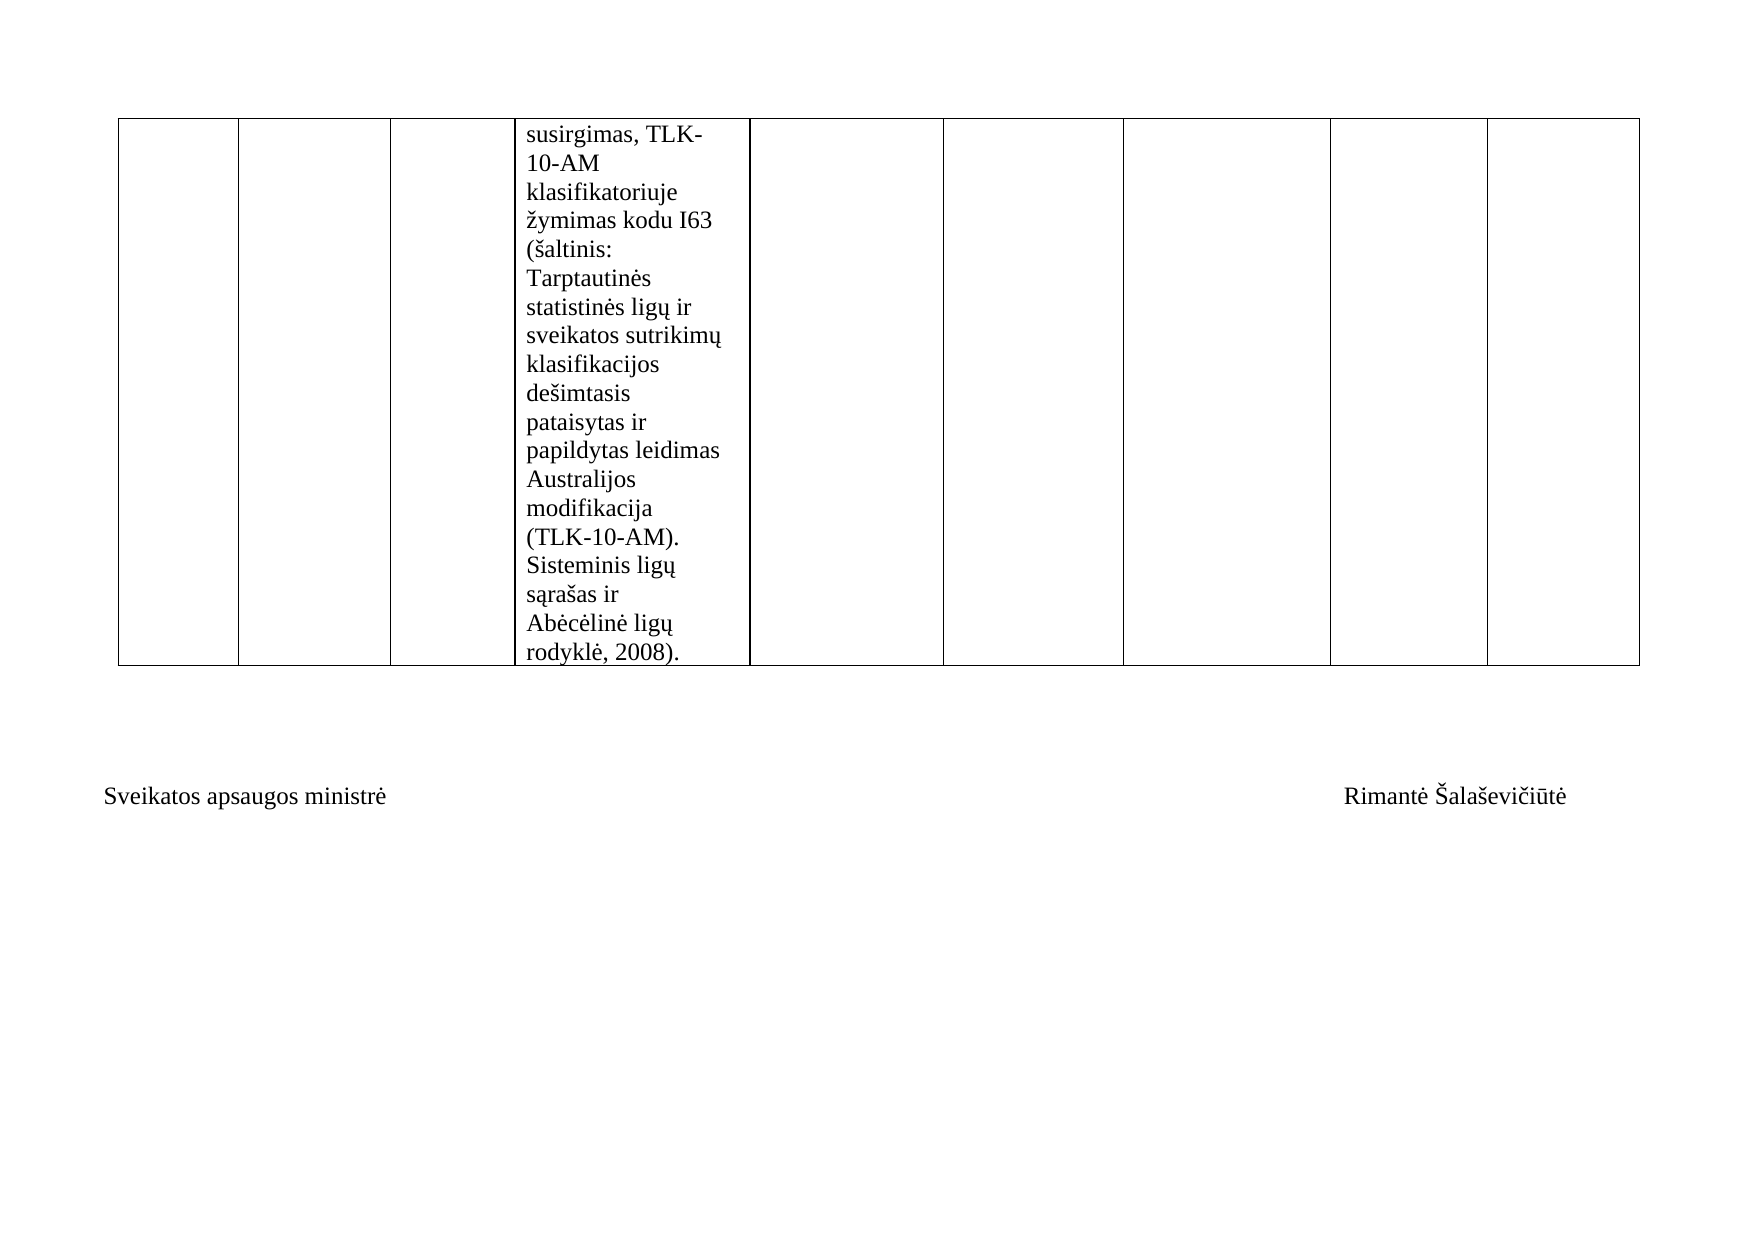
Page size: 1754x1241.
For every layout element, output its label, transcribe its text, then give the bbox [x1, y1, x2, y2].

table_cell [391, 119, 514, 665]
table_cell [239, 119, 390, 665]
table_header [1331, 119, 1487, 665]
table_header [751, 119, 943, 665]
table_header [1124, 119, 1330, 665]
table_cell [119, 119, 238, 665]
text Sveikatos apsaugos ministrė Rimantė Šalaševičiūtė [103, 781, 1639, 810]
table_header susirgimas, TLK-10-AM klasifikatoriuje žymimas kodu I63 (šaltinis: Tarptautinės statistinės ligų ir sveikatos sutrikimų klasifikacijos dešimtasis pataisytas ir papildytas leidimas Australijos modifikacija (TLK-10-AM). Sisteminis ligų sąrašas ir Abėcėlinė ligų rodyklė, 2008). [516, 119, 749, 665]
table_header [1488, 119, 1639, 665]
table_cell [944, 119, 1123, 665]
